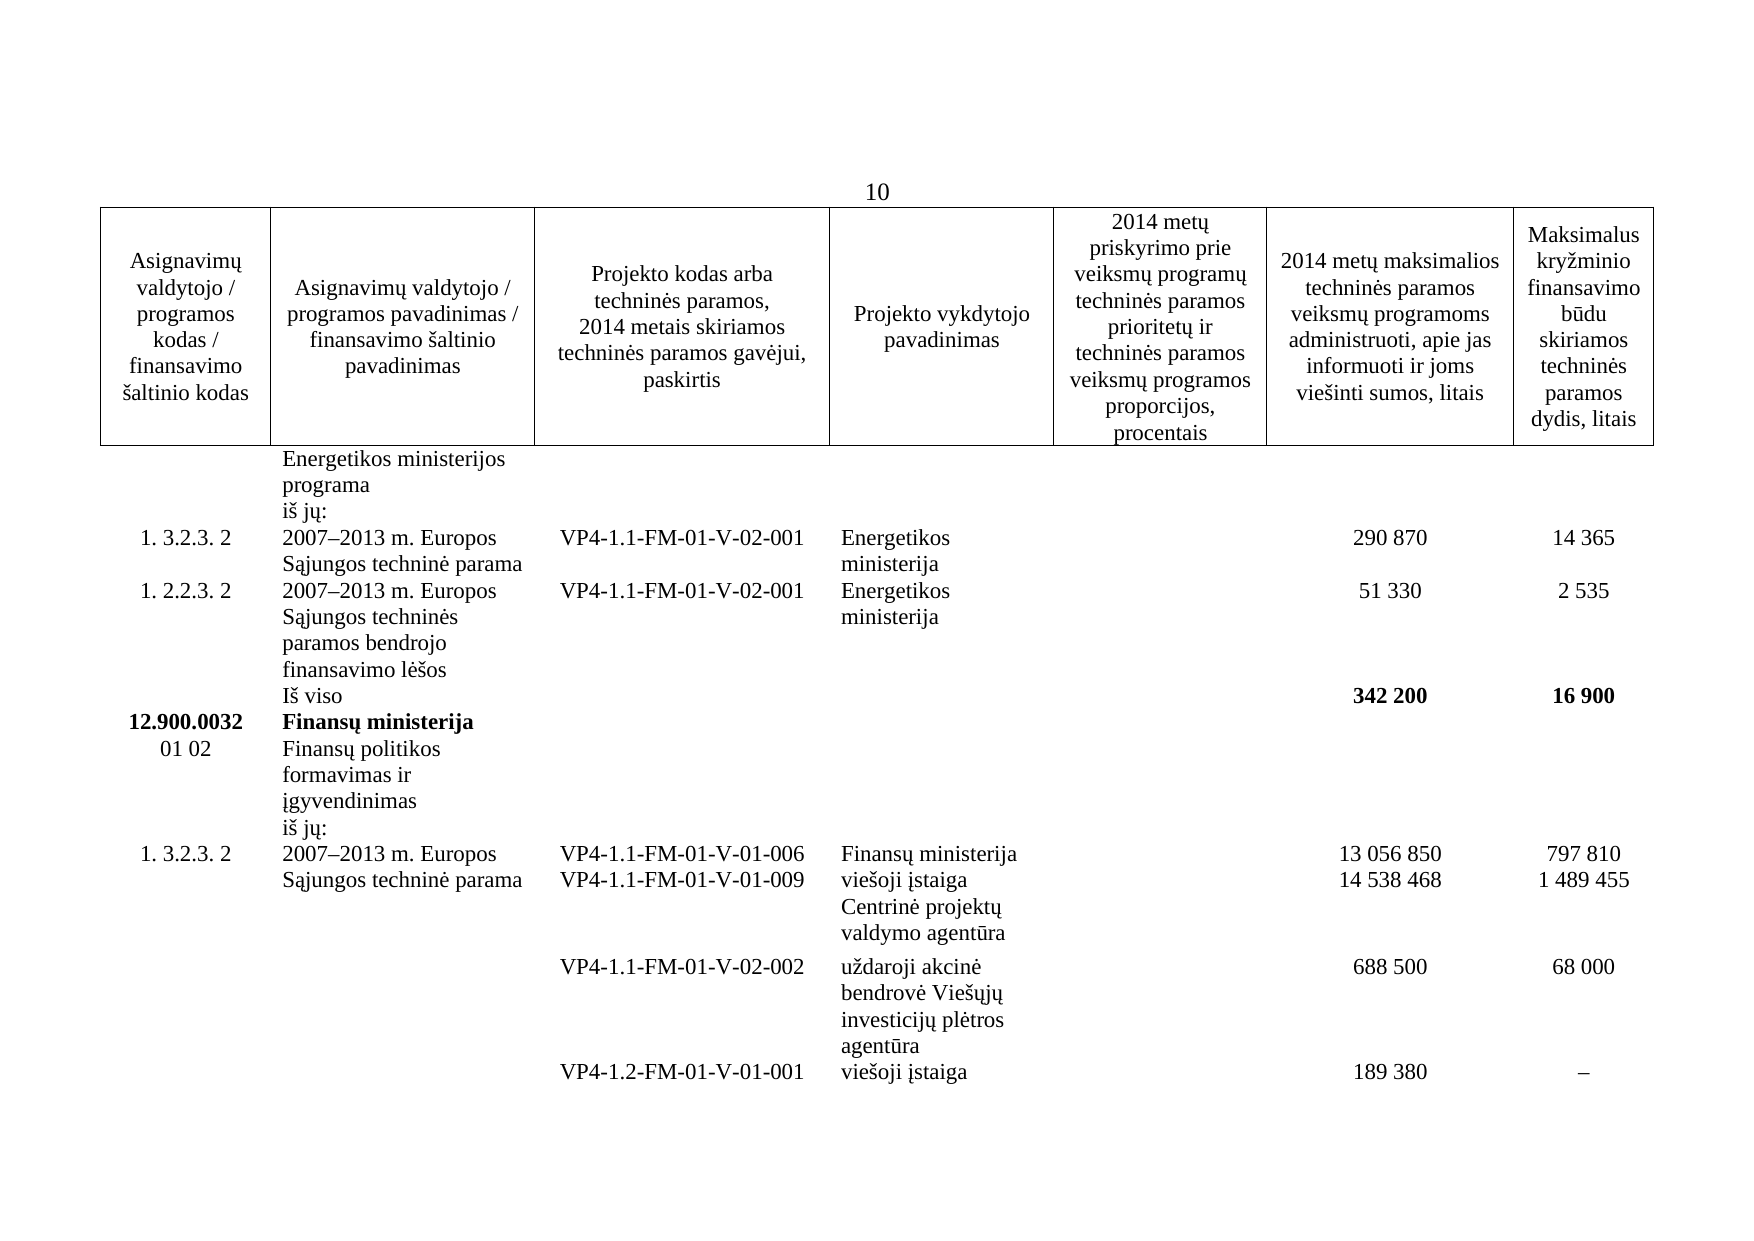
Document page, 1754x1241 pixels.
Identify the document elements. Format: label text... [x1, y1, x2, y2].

table_cell iš jų: [271, 814, 534, 840]
table_cell 2 535 [1514, 577, 1653, 682]
table_cell [1054, 946, 1267, 1058]
table_cell VP4-1.1-FM-01-V-01-006 [534, 840, 829, 867]
table_cell Finansų ministerija [830, 840, 1054, 867]
table_cell VP4-1.2-FM-01-V-01-001 [534, 1058, 829, 1085]
table_cell [1514, 498, 1653, 524]
table_cell [830, 446, 1054, 498]
table_cell Energetikos ministerijos programa [271, 446, 534, 498]
table_cell [1054, 577, 1267, 682]
table_cell [830, 682, 1054, 708]
table_cell VP4-1.1-FM-01-V-02-001 [534, 577, 829, 682]
table_cell [534, 446, 829, 498]
table_cell [1267, 735, 1514, 814]
table_cell [830, 814, 1054, 840]
table_cell [1054, 682, 1267, 708]
table_cell [1054, 735, 1267, 814]
table_cell [1514, 446, 1653, 498]
table_cell [534, 682, 829, 708]
table_cell viešoji įstaiga Centrinė projektų valdymo agentūra [830, 867, 1054, 946]
table_cell 2007–2013 m. Europos Sąjungos techninė parama [271, 524, 534, 577]
table_cell [100, 814, 271, 840]
table_header Asignavimų valdytojo / programos pavadinimas / finansavimo šaltinio pavadinimas [271, 208, 534, 445]
table_cell [1267, 498, 1514, 524]
table_cell 688 500 [1267, 946, 1514, 1058]
table_cell [830, 735, 1054, 814]
table_cell 290 870 [1267, 524, 1514, 577]
table_cell [1054, 867, 1267, 946]
table_header Asignavimų valdytojo / programos kodas / finansavimo šaltinio kodas [101, 208, 270, 445]
table_cell 13 056 850 [1267, 840, 1514, 867]
table_header 2014 metų maksimalios techninės paramos veiksmų programoms administruoti, apie jas informuoti ir joms viešinti sumos, litais [1267, 208, 1513, 445]
table_cell 68 000 [1514, 946, 1653, 1058]
table_cell 1 489 455 [1514, 867, 1653, 946]
table_cell 12.900.0032 [100, 709, 271, 735]
table_cell uždaroji akcinė bendrovė Viešųjų investicijų plėtros agentūra [830, 946, 1054, 1058]
table_cell Finansų ministerija [271, 709, 534, 735]
table_cell VP4-1.1-FM-01-V-02-002 [534, 946, 829, 1058]
table_cell [534, 735, 829, 814]
table_cell [1514, 814, 1653, 840]
table_cell [1054, 498, 1267, 524]
table_cell [1514, 709, 1653, 735]
table_cell [271, 946, 534, 1058]
table_cell 2007–2013 m. Europos Sąjungos techninės paramos bendrojo finansavimo lėšos [271, 577, 534, 682]
table_cell [271, 1058, 534, 1085]
table_cell [1054, 709, 1267, 735]
table_cell [1054, 1058, 1267, 1085]
table_cell VP4-1.1-FM-01-V-02-001 [534, 524, 829, 577]
table_cell 14 538 468 [1267, 867, 1514, 946]
table_cell 16 900 [1514, 682, 1653, 708]
table_cell iš jų: [271, 498, 534, 524]
table_cell [100, 946, 271, 1058]
table_header Maksimalus kryžminio finansavimo būdu skiriamos techninės paramos dydis, litais [1514, 208, 1653, 445]
table_cell 51 330 [1267, 577, 1514, 682]
table_cell 01 02 [100, 735, 271, 814]
table_cell 342 200 [1267, 682, 1514, 708]
table_cell Iš viso [271, 682, 534, 708]
table_cell [830, 709, 1054, 735]
table_header Projekto kodas arba techninės paramos, 2014 metais skiriamos techninės paramos gavėjui, paskirtis [535, 208, 829, 445]
table_cell 189 380 [1267, 1058, 1514, 1085]
table_cell VP4-1.1-FM-01-V-01-009 [534, 867, 829, 946]
table_cell [1054, 840, 1267, 867]
table_cell 1. 3.2.3. 2 [100, 524, 271, 577]
table_cell [100, 498, 271, 524]
table_cell – [1514, 1058, 1653, 1085]
table_cell 1. 3.2.3. 2 [100, 840, 271, 946]
table_cell [1267, 814, 1514, 840]
table_cell Finansų politikos formavimas ir įgyvendinimas [271, 735, 534, 814]
table_cell [534, 498, 829, 524]
table_header 2014 metų priskyrimo prie veiksmų programų techninės paramos prioritetų ir techninės paramos veiksmų programos proporcijos, procentais [1054, 208, 1266, 445]
table_cell [100, 446, 271, 498]
table_cell [1514, 735, 1653, 814]
table_header Projekto vykdytojo pavadinimas [830, 208, 1053, 445]
table_cell [534, 709, 829, 735]
table_cell [830, 498, 1054, 524]
table_cell Energetikos ministerija [830, 577, 1054, 682]
table_cell Energetikos ministerija [830, 524, 1054, 577]
table_cell [1267, 446, 1514, 498]
table_cell [100, 682, 271, 708]
table_cell 797 810 [1514, 840, 1653, 867]
table_cell [1054, 446, 1267, 498]
table_cell 14 365 [1514, 524, 1653, 577]
table_cell [534, 814, 829, 840]
table_cell 1. 2.2.3. 2 [100, 577, 271, 682]
table_cell viešoji įstaiga [830, 1058, 1054, 1085]
table_cell [1054, 524, 1267, 577]
table_cell [1054, 814, 1267, 840]
table_cell [1267, 709, 1514, 735]
table_cell 2007–2013 m. Europos Sąjungos techninė parama [271, 840, 534, 946]
table_cell [100, 1058, 271, 1085]
